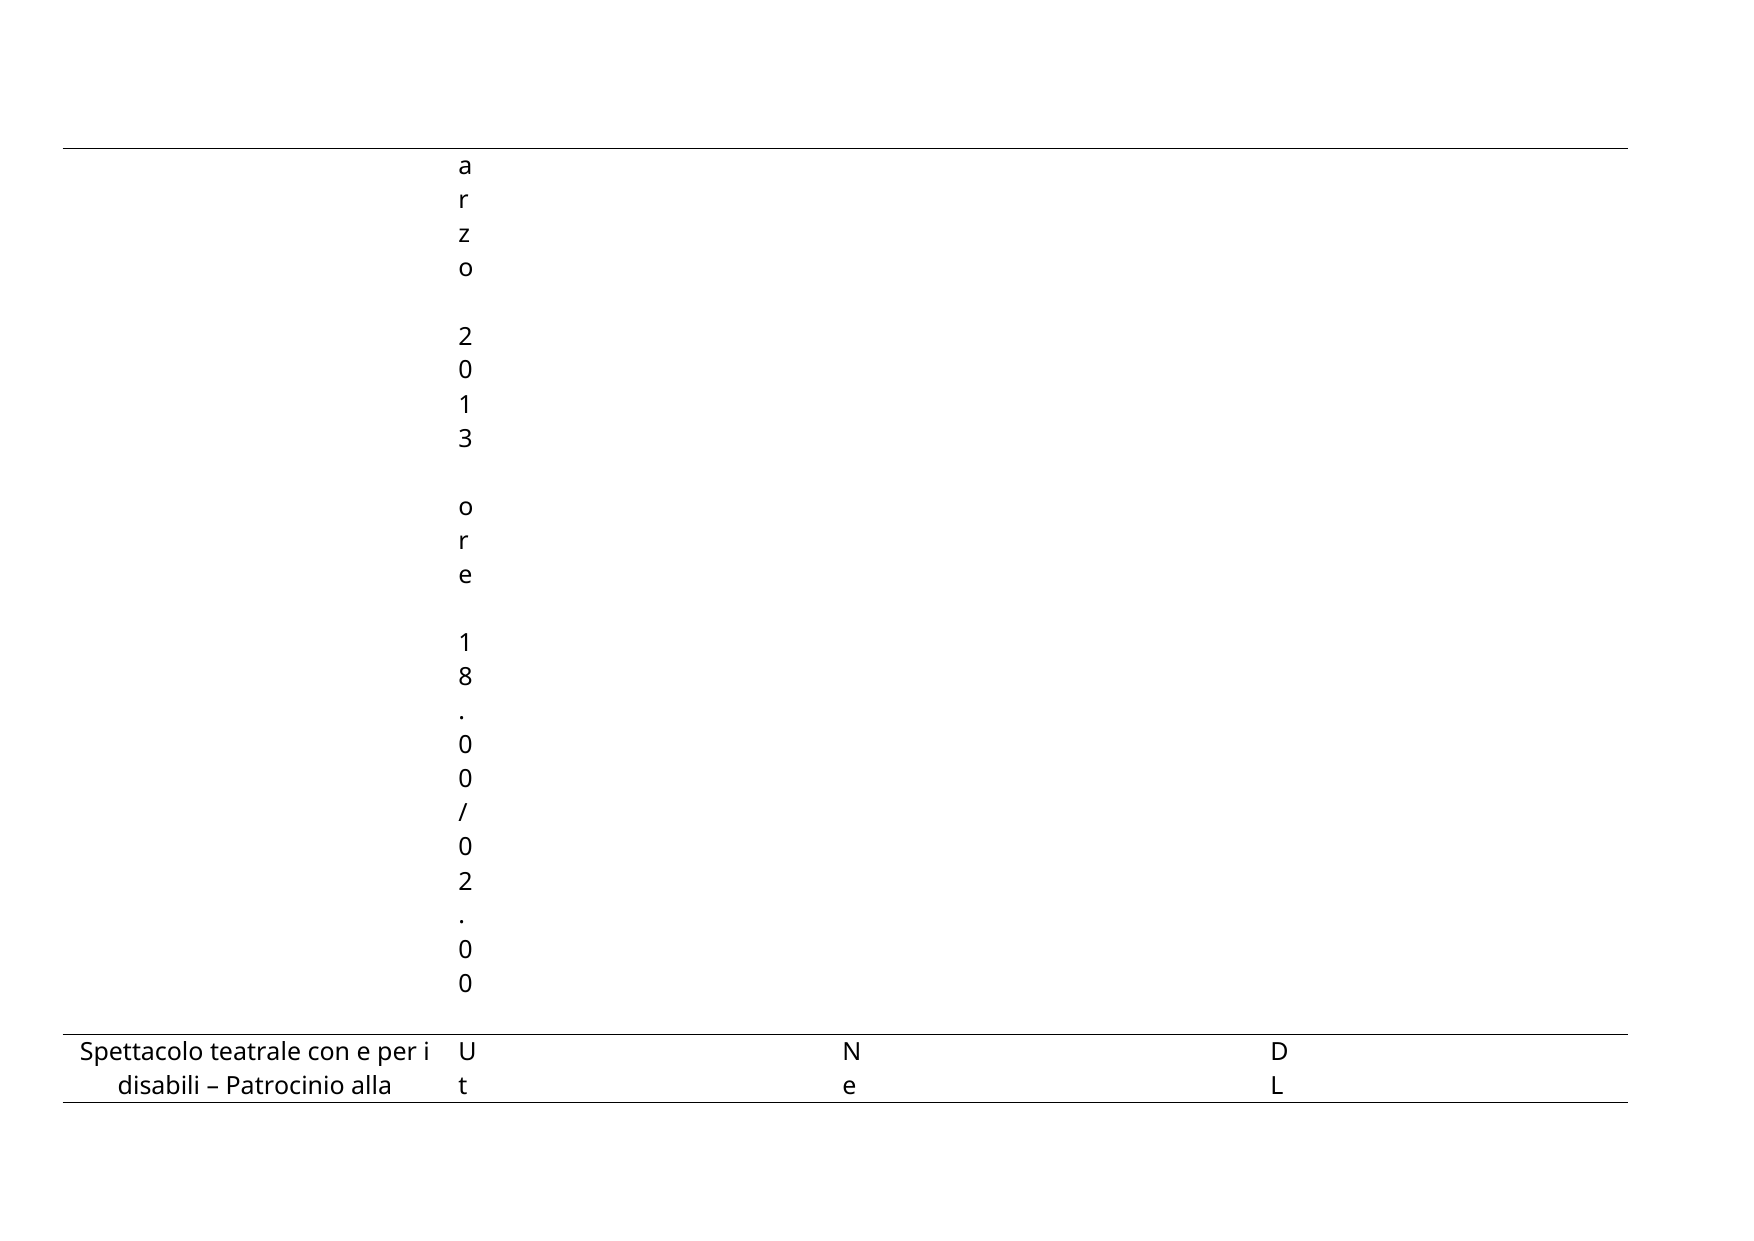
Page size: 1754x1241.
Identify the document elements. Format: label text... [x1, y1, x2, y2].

table_cell [63, 149, 447, 1033]
table_cell Ut [447, 1035, 831, 1102]
table_cell Spettacolo teatrale con e per i disabili – Patrocinio alla [63, 1035, 447, 1102]
table_cell Ne [831, 1035, 1259, 1102]
table_cell [831, 149, 1259, 1033]
table_cell [1259, 149, 1628, 1033]
table_cell arzo 2013 ore 18.00/02.00 [447, 149, 831, 1033]
table_cell DL [1259, 1035, 1628, 1102]
